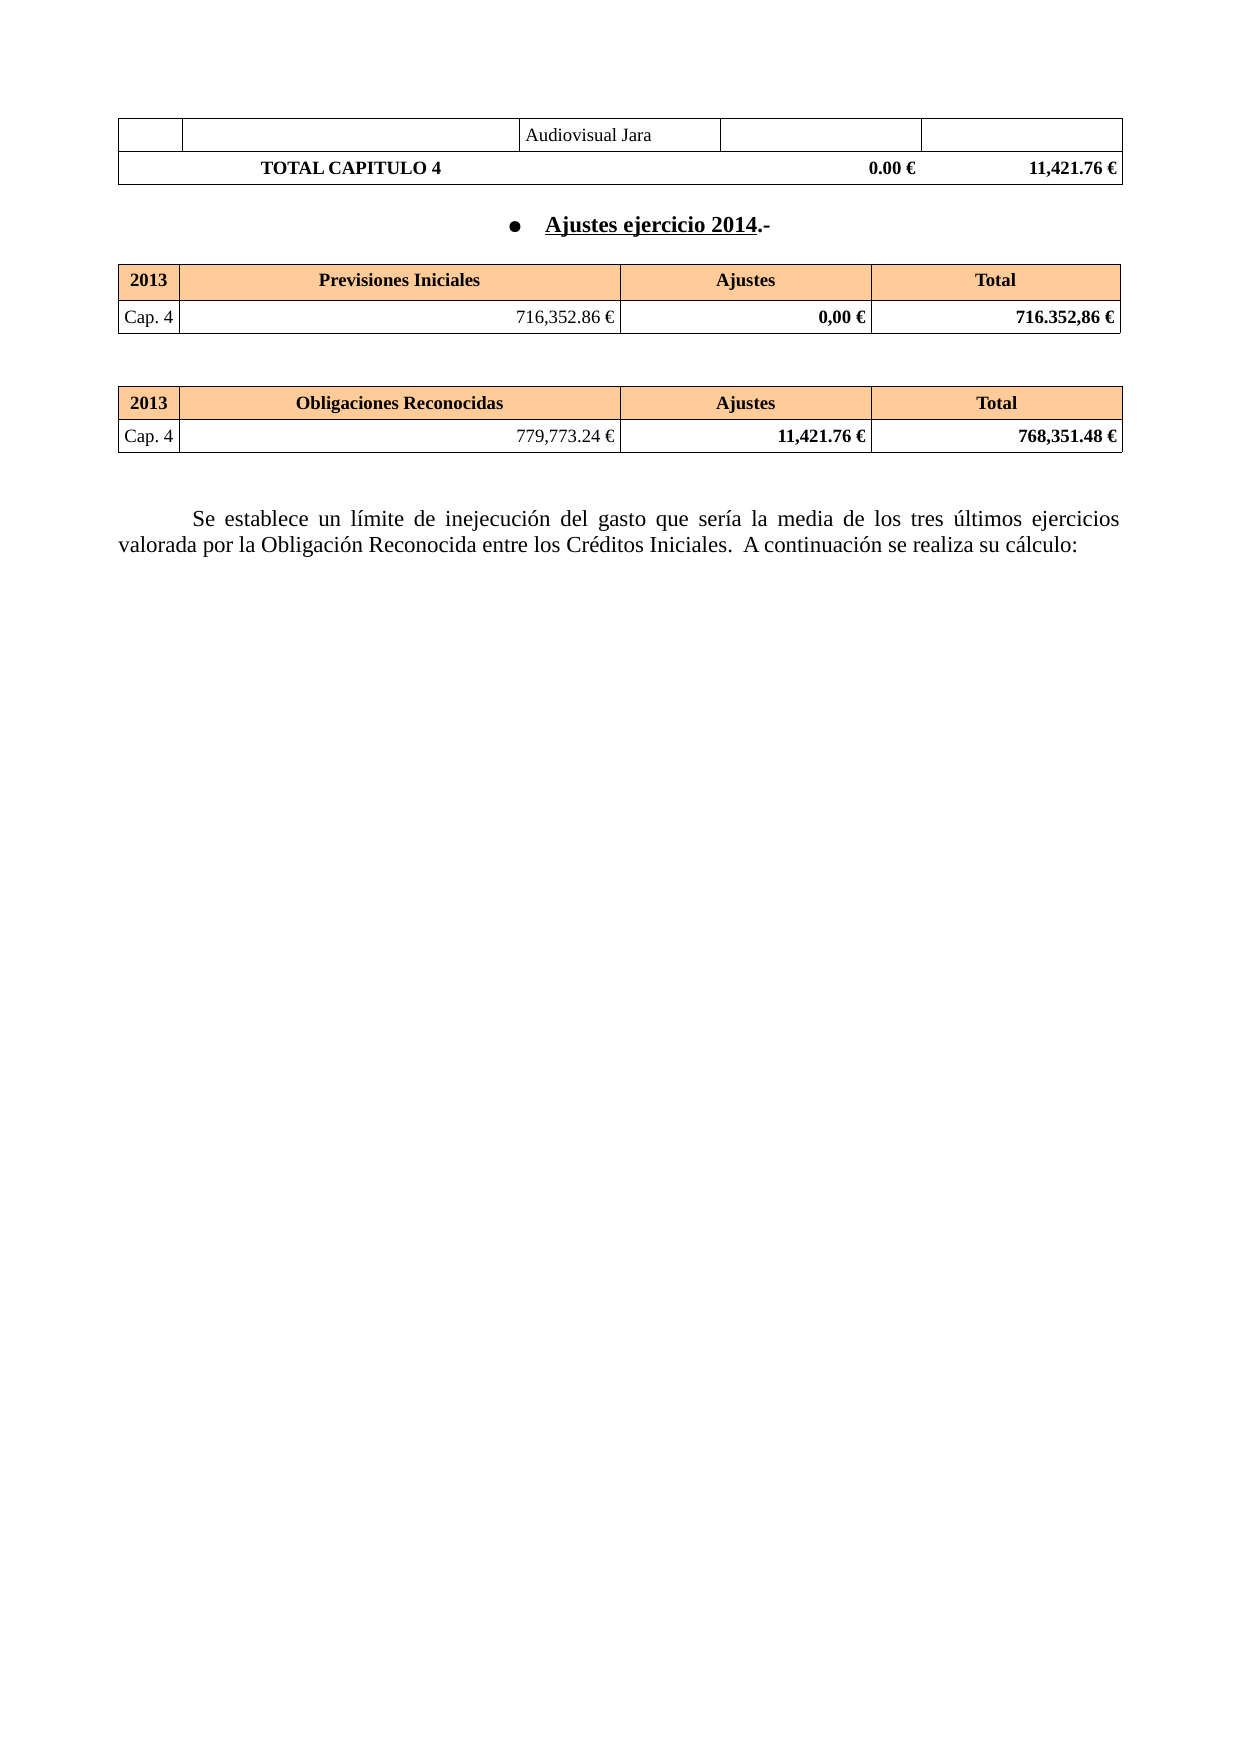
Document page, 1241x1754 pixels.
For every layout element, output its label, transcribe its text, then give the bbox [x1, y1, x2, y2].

table_cell 11.421,76 € [621, 420, 871, 452]
text Se establece un límite de inejecución del gasto que sería la media de los tres últimos ejercicios valorada por la Obligación Reconocida entre los Créditos Iniciales. A continuación se realiza su cálculo: [118, 505, 1122, 557]
table_cell Audiovisual Jara [520, 119, 720, 151]
list Ajustes ejercicio 2014.- [156, 211, 1122, 237]
table_cell 779.773,24 € [180, 420, 620, 452]
table_header Obligaciones Reconocidas [180, 387, 620, 419]
table_header Ajustes [621, 265, 871, 300]
table_cell 0,00 € [721, 119, 921, 151]
table_cell 716.352,86 € [180, 301, 620, 333]
table_cell Cap. 4 [119, 301, 179, 333]
table_header Ajustes [621, 387, 871, 419]
table_cell 768.351,48 € [872, 420, 1122, 452]
table_cell 716.352,86 € [872, 301, 1120, 333]
table_cell 0,00 € [621, 301, 871, 333]
table_cell Cap. 4 [119, 420, 179, 452]
table_cell [922, 119, 1122, 151]
table_cell 11.421,76 € [921, 152, 1122, 184]
table_header 2013 [119, 387, 179, 419]
table_header 2013 [119, 265, 179, 300]
table_header Previsiones Iniciales [180, 265, 620, 300]
table_header Total [872, 265, 1120, 300]
table_cell 0,00 € [720, 152, 921, 184]
table_cell [119, 119, 182, 151]
table_cell TOTAL CAPITULO 4 [182, 152, 519, 184]
table_cell [520, 152, 720, 184]
table_header Total [872, 387, 1122, 419]
table_cell [119, 152, 182, 184]
table_cell [183, 119, 519, 151]
